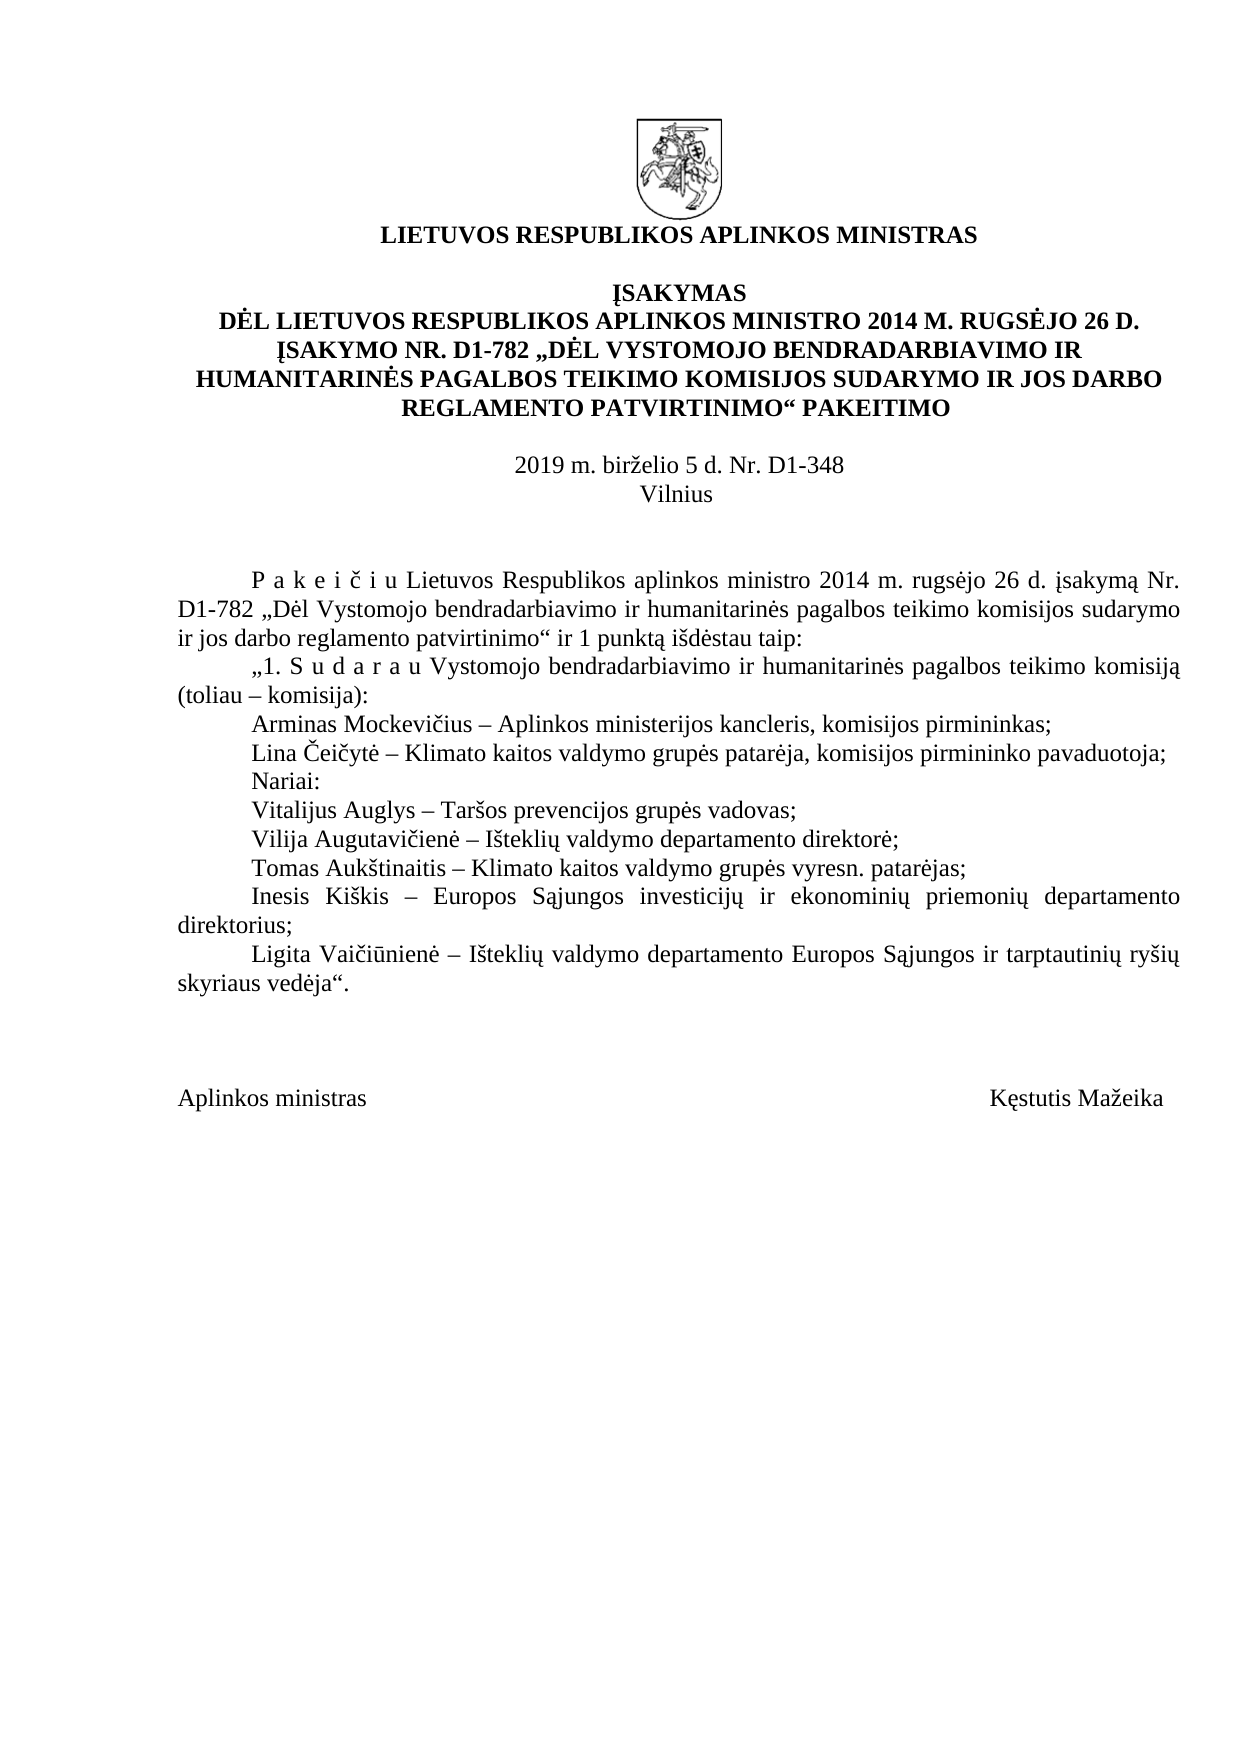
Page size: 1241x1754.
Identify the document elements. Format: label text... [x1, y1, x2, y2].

text Aplinkos ministras Kęstutis Mažeika [177, 1083, 1181, 1111]
text Inesis Kiškis – Europos Sąjungos investicijų ir ekonominių priemonių departamento direktorius; [177, 881, 1181, 939]
text Lina Čeičytė – Klimato kaitos valdymo grupės patarėja, komisijos pirmininko pavaduotoja; [177, 738, 1181, 766]
text Arminas Mockevičius – Aplinkos ministerijos kancleris, komisijos pirmininkas; [177, 709, 1181, 738]
text ĮSAKYMAS [177, 278, 1181, 306]
text Vitalijus Auglys – Taršos prevencijos grupės vadovas; [177, 795, 1181, 824]
text Tomas Aukštinaitis – Klimato kaitos valdymo grupės vyresn. patarėjas; [177, 853, 1181, 881]
text DĖL LIETUVOS RESPUBLIKOS APLINKOS MINISTRO 2014 M. RUGSĖJO 26 D. ĮSAKYMO NR. D1-782 „DĖL VYSTOMOJO BENDRADARBIAVIMO IR HUMANITARINĖS PAGALBOS TEIKIMO KOMISIJOS SUDARYMO IR JOS DARBO REGLAMENTO PATVIRTINIMO“ PAKEITIMO [177, 306, 1181, 421]
text „1. S u d a r a u Vystomojo bendradarbiavimo ir humanitarinės pagalbos teikimo komisiją (toliau – komisija): [177, 651, 1181, 709]
text Vilija Augutavičienė – Išteklių valdymo departamento direktorė; [177, 824, 1181, 853]
text Vilnius [177, 479, 1181, 508]
text P a k e i č i u Lietuvos Respublikos aplinkos ministro 2014 m. rugsėjo 26 d. įsakymą Nr. D1-782 „Dėl Vystomojo bendradarbiavimo ir humanitarinės pagalbos teikimo komisijos sudarymo ir jos darbo reglamento patvirtinimo“ ir 1 punktą išdėstau taip: [177, 565, 1181, 651]
text Nariai: [177, 766, 1181, 795]
text LIETUVOS RESPUBLIKOS APLINKOS MINISTRAS [177, 220, 1181, 249]
text Ligita Vaičiūnienė – Išteklių valdymo departamento Europos Sąjungos ir tarptautinių ryšių skyriaus vedėja“. [177, 939, 1181, 996]
text 2019 m. birželio 5 d. Nr. D1-348 [177, 450, 1181, 479]
